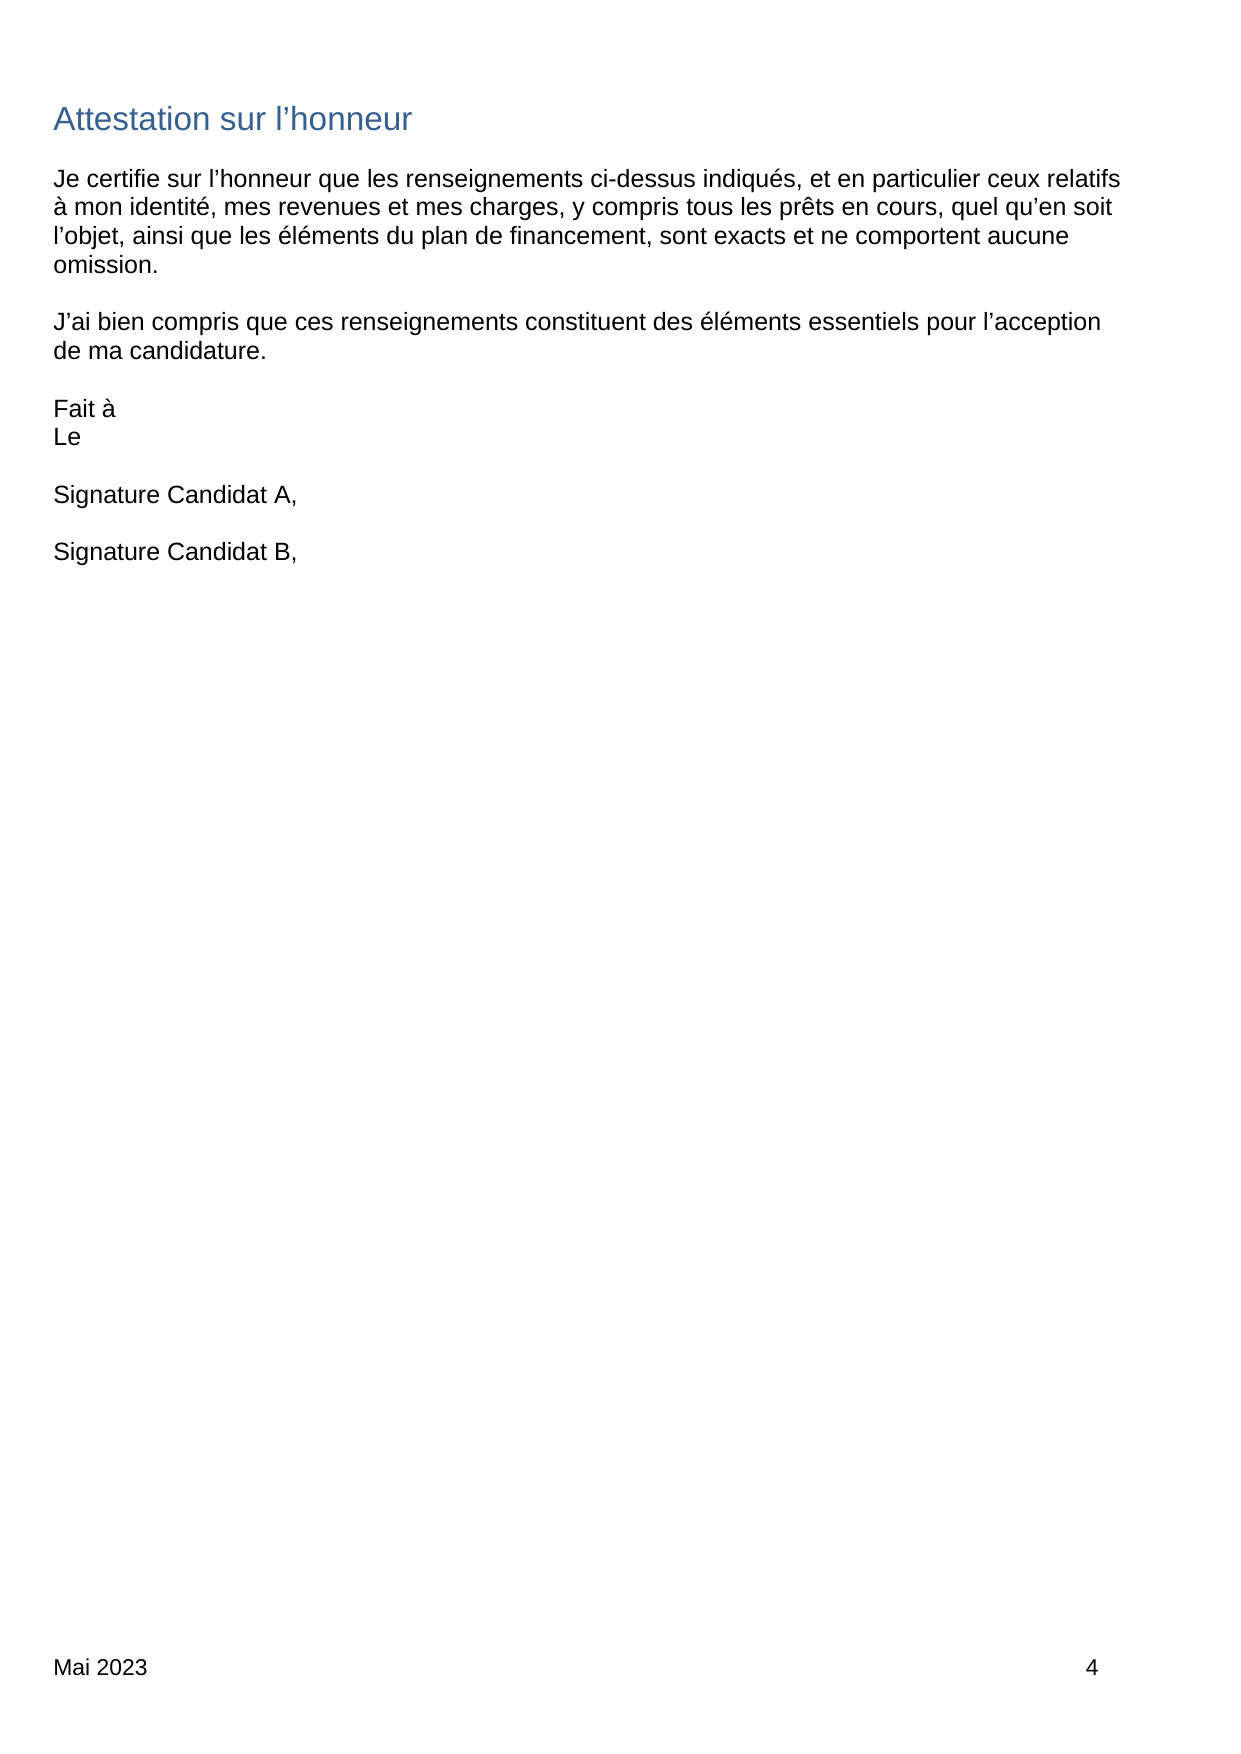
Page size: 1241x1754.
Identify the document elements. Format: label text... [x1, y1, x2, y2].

text Le [53, 422, 1137, 451]
text Signature Candidat B, [53, 537, 1137, 566]
text Signature Candidat A, [53, 480, 1137, 509]
text Je certifie sur l’honneur que les renseignements ci-dessus indiqués, et en particulier ceux relatifs à mon identité, mes revenues et mes charges, y compris tous les prêts en cours, quel qu’en soit l’objet, ainsi que les éléments du plan de financement, sont exacts et ne comportent aucune omission. [53, 164, 1137, 279]
text J’ai bien compris que ces renseignements constituent des éléments essentiels pour l’acception de ma candidature. [53, 307, 1137, 365]
subtitle Attestation sur l’honneur [53, 99, 1137, 137]
text Fait à [53, 394, 1137, 422]
